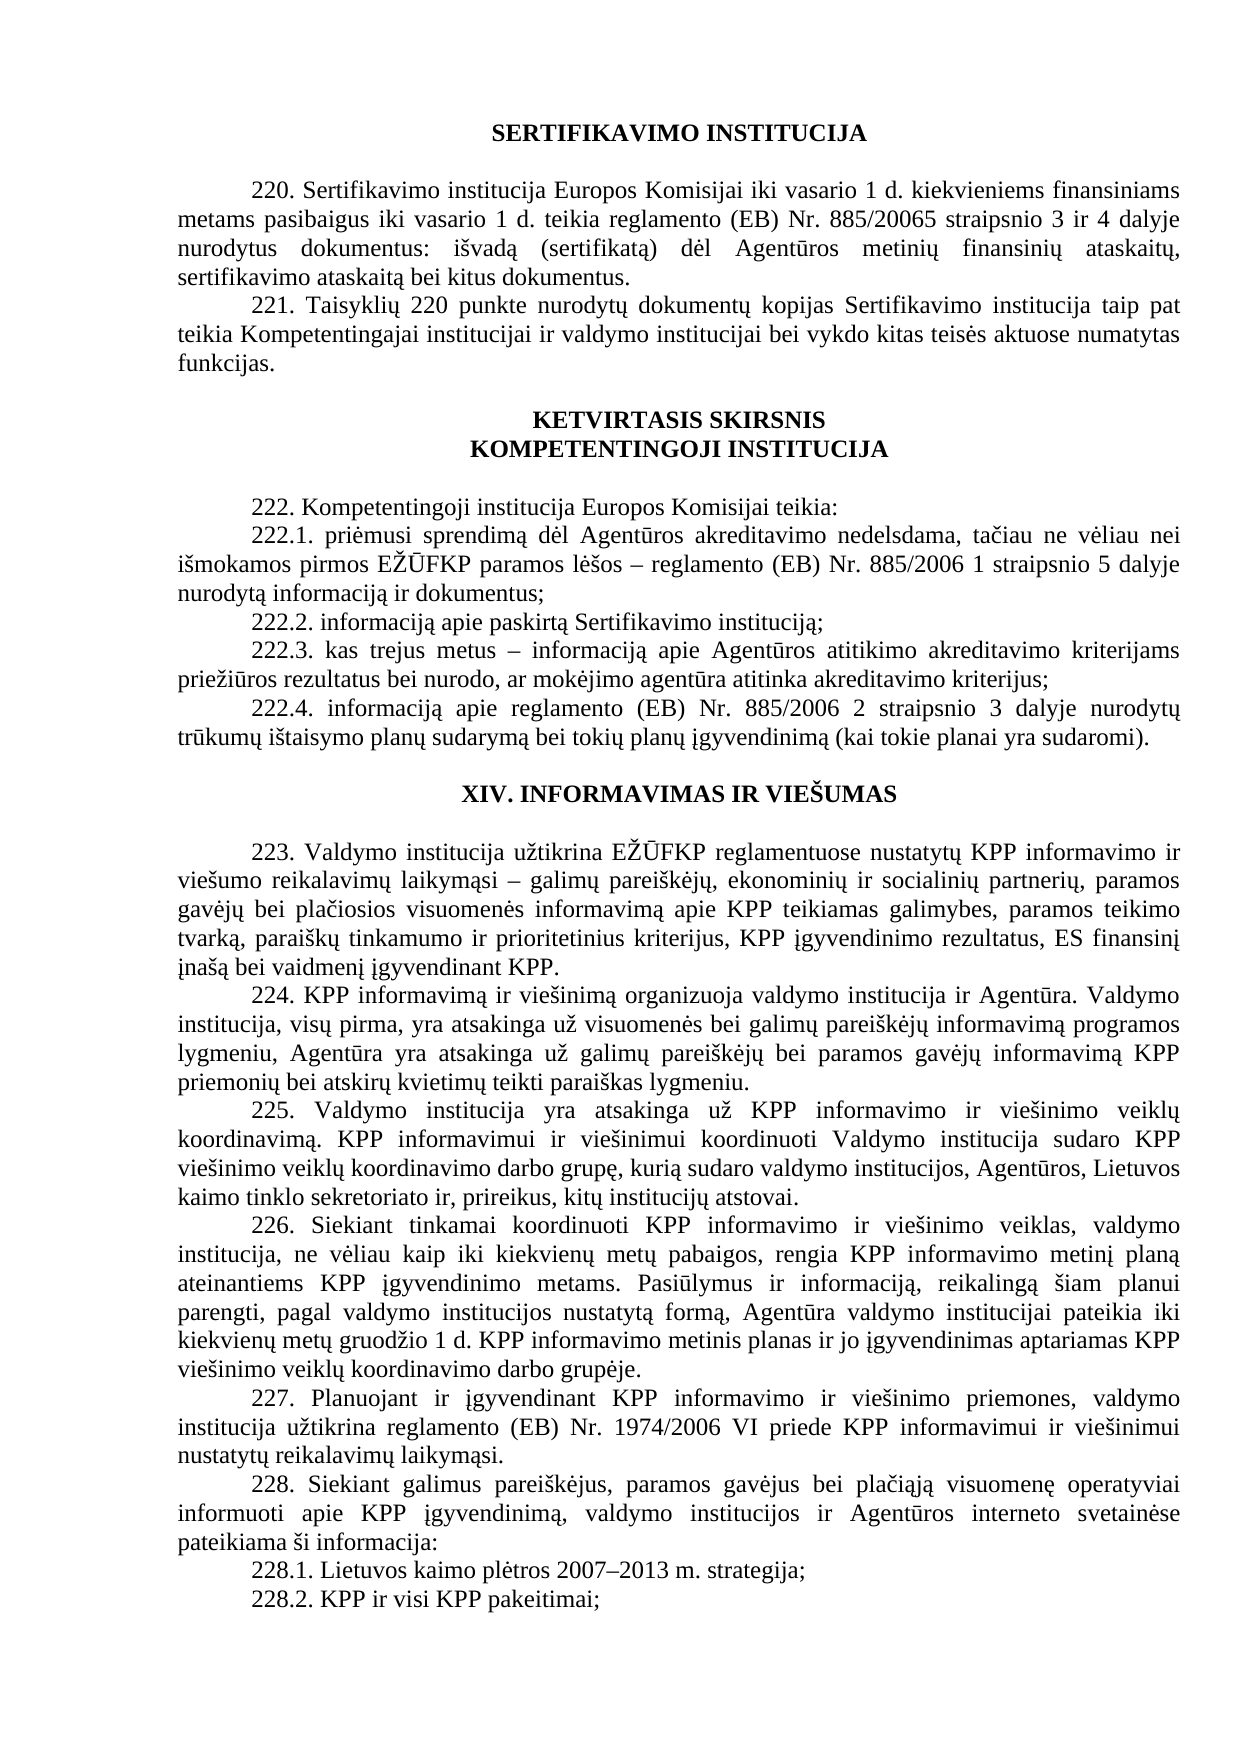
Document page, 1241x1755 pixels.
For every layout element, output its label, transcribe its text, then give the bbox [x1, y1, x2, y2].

text 222. Kompetentingoji institucija Europos Komisijai teikia: [177, 492, 1181, 521]
text KETVIRTASIS SKIRSNIS [177, 406, 1181, 434]
text 222.1. priėmusi sprendimą dėl Agentūros akreditavimo nedelsdama, tačiau ne vėliau nei išmokamos pirmos EŽŪFKP paramos lėšos – reglamento (EB) Nr. 885/2006 1 straipsnio 5 dalyje nurodytą informaciją ir dokumentus; [177, 521, 1181, 607]
text 225. Valdymo institucija yra atsakinga už KPP informavimo ir viešinimo veiklų koordinavimą. KPP informavimui ir viešinimui koordinuoti Valdymo institucija sudaro KPP viešinimo veiklų koordinavimo darbo grupę, kurią sudaro valdymo institucijos, Agentūros, Lietuvos kaimo tinklo sekretoriato ir, prireikus, kitų institucijų atstovai. [177, 1096, 1181, 1211]
text 224. KPP informavimą ir viešinimą organizuoja valdymo institucija ir Agentūra. Valdymo institucija, visų pirma, yra atsakinga už visuomenės bei galimų pareiškėjų informavimą programos lygmeniu, Agentūra yra atsakinga už galimų pareiškėjų bei paramos gavėjų informavimą KPP priemonių bei atskirų kvietimų teikti paraiškas lygmeniu. [177, 981, 1181, 1096]
text 228.1. Lietuvos kaimo plėtros 2007–2013 m. strategija; [177, 1556, 1181, 1584]
text SERTIFIKAVIMO INSTITUCIJA [177, 118, 1181, 147]
text KOMPETENTINGOJI INSTITUCIJA [177, 434, 1181, 463]
text 222.3. kas trejus metus – informaciją apie Agentūros atitikimo akreditavimo kriterijams priežiūros rezultatus bei nurodo, ar mokėjimo agentūra atitinka akreditavimo kriterijus; [177, 636, 1181, 693]
text 222.4. informaciją apie reglamento (EB) Nr. 885/2006 2 straipsnio 3 dalyje nurodytų trūkumų ištaisymo planų sudarymą bei tokių planų įgyvendinimą (kai tokie planai yra sudaromi). [177, 693, 1181, 751]
text 228.2. KPP ir visi KPP pakeitimai; [177, 1584, 1181, 1613]
text 222.2. informaciją apie paskirtą Sertifikavimo instituciją; [177, 607, 1181, 636]
text XIV. INFORMAVIMAS IR VIEŠUMAS [177, 779, 1181, 808]
text 226. Siekiant tinkamai koordinuoti KPP informavimo ir viešinimo veiklas, valdymo institucija, ne vėliau kaip iki kiekvienų metų pabaigos, rengia KPP informavimo metinį planą ateinantiems KPP įgyvendinimo metams. Pasiūlymus ir informaciją, reikalingą šiam planui parengti, pagal valdymo institucijos nustatytą formą, Agentūra valdymo institucijai pateikia iki kiekvienų metų gruodžio 1 d. KPP informavimo metinis planas ir jo įgyvendinimas aptariamas KPP viešinimo veiklų koordinavimo darbo grupėje. [177, 1211, 1181, 1383]
text 223. Valdymo institucija užtikrina EŽŪFKP reglamentuose nustatytų KPP informavimo ir viešumo reikalavimų laikymąsi – galimų pareiškėjų, ekonominių ir socialinių partnerių, paramos gavėjų bei plačiosios visuomenės informavimą apie KPP teikiamas galimybes, paramos teikimo tvarką, paraiškų tinkamumo ir prioritetinius kriterijus, KPP įgyvendinimo rezultatus, ES finansinį įnašą bei vaidmenį įgyvendinant KPP. [177, 837, 1181, 981]
text 227. Planuojant ir įgyvendinant KPP informavimo ir viešinimo priemones, valdymo institucija užtikrina reglamento (EB) Nr. 1974/2006 VI priede KPP informavimui ir viešinimui nustatytų reikalavimų laikymąsi. [177, 1383, 1181, 1469]
text 221. Taisyklių 220 punkte nurodytų dokumentų kopijas Sertifikavimo institucija taip pat teikia Kompetentingajai institucijai ir valdymo institucijai bei vykdo kitas teisės aktuose numatytas funkcijas. [177, 291, 1181, 377]
text 220. Sertifikavimo institucija Europos Komisijai iki vasario 1 d. kiekvieniems finansiniams metams pasibaigus iki vasario 1 d. teikia reglamento (EB) Nr. 885/20065 straipsnio 3 ir 4 dalyje nurodytus dokumentus: išvadą (sertifikatą) dėl Agentūros metinių finansinių ataskaitų, sertifikavimo ataskaitą bei kitus dokumentus. [177, 176, 1181, 291]
text 228. Siekiant galimus pareiškėjus, paramos gavėjus bei plačiąją visuomenę operatyviai informuoti apie KPP įgyvendinimą, valdymo institucijos ir Agentūros interneto svetainėse pateikiama ši informacija: [177, 1469, 1181, 1556]
